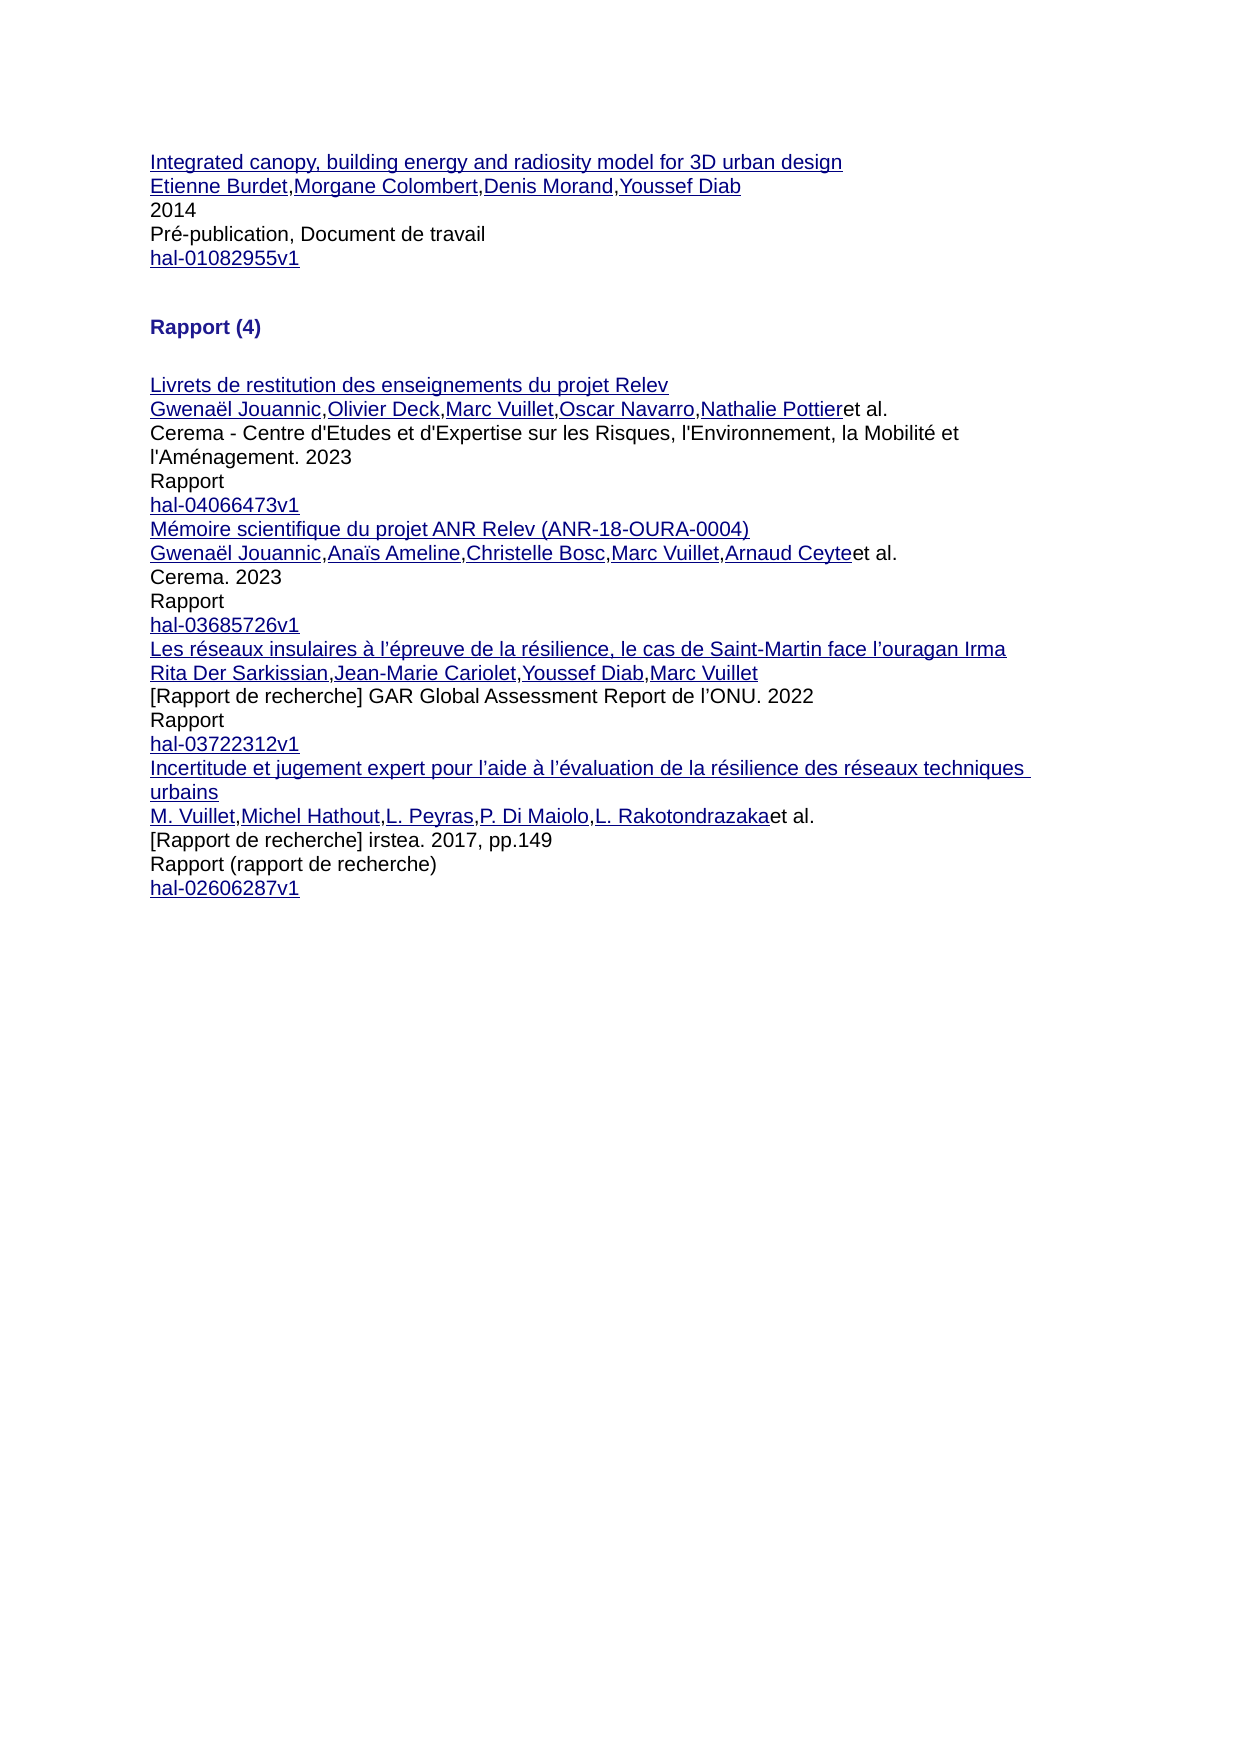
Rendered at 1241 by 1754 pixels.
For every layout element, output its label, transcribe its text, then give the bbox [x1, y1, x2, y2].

table_cell Les réseaux insulaires à l’épreuve de la résilience, le cas de Saint-Martin face l’ouragan Irma Rita Der Sarkissian,Jean-Marie Cariolet,Youssef Diab,Marc Vuillet [Rapport de recherche] GAR Global Assessment Report de l’ONU. 2022 Rapport hal-03722312v1 [150, 636, 1090, 756]
table_cell Incertitude et jugement expert pour l’aide à l’évaluation de la résilience des réseaux techniques urbains M. Vuillet,Michel Hathout,L. Peyras,P. Di Maiolo,L. Rakotondrazakaet al. [Rapport de recherche] irstea. 2017, pp.149 Rapport (rapport de recherche) hal-02606287v1 [150, 756, 1090, 900]
table_header Livrets de restitution des enseignements du projet Relev Gwenaël Jouannic,Olivier Deck,Marc Vuillet,Oscar Navarro,Nathalie Pottieret al. Cerema - Centre d'Etudes et d'Expertise sur les Risques, l'Environnement, la Mobilité et l'Aménagement. 2023 Rapport hal-04066473v1 [150, 373, 1090, 517]
subtitle Rapport (4) [150, 314, 1090, 338]
table_header Integrated canopy, building energy and radiosity model for 3D urban design Etienne Burdet,Morgane Colombert,Denis Morand,Youssef Diab 2014 Pré-publication, Document de travail hal-01082955v1 [150, 150, 1090, 270]
table_cell Mémoire scientifique du projet ANR Relev (ANR-18-OURA-0004) Gwenaël Jouannic,Anaïs Ameline,Christelle Bosc,Marc Vuillet,Arnaud Ceyteet al. Cerema. 2023 Rapport hal-03685726v1 [150, 517, 1090, 636]
